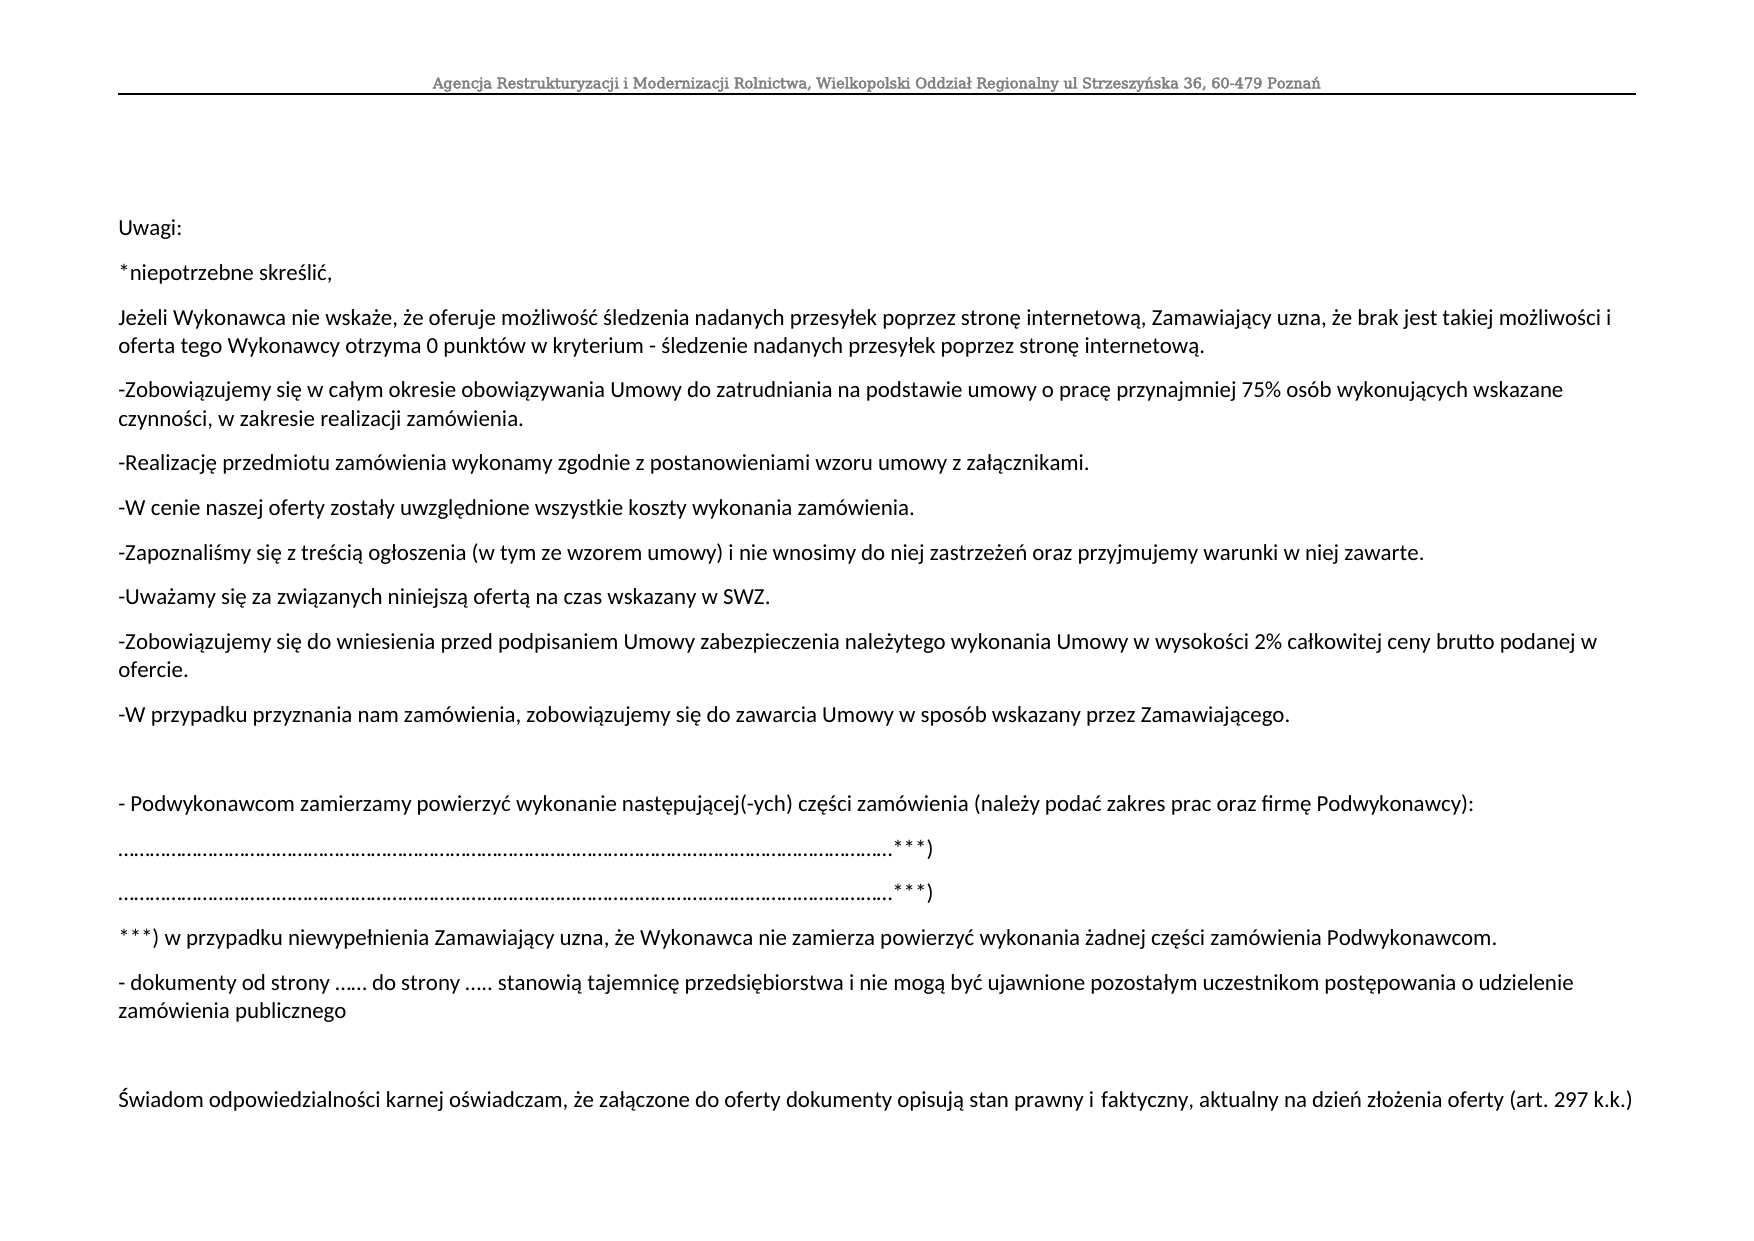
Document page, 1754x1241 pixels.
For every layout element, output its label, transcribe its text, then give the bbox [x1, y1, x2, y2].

text Świadom odpowiedzialności karnej oświadczam, że załączone do oferty dokumenty opisują stan prawny i faktyczny, aktualny na dzień złożenia oferty (art. 297 k.k.) [118, 1085, 1636, 1113]
text -Zobowiązujemy się w całym okresie obowiązywania Umowy do zatrudniania na podstawie umowy o pracę przynajmniej 75% osób wykonujących wskazane czynności, w zakresie realizacji zamówienia. [118, 376, 1636, 432]
text Uwagi: [118, 213, 1636, 242]
text -Zobowiązujemy się do wniesienia przed podpisaniem Umowy zabezpieczenia należytego wykonania Umowy w wysokości 2% całkowitej ceny brutto podanej w ofercie. [118, 627, 1636, 683]
text *niepotrzebne skreślić, [118, 258, 1636, 286]
text …………………………………………………………………………………………………………………………………***) [118, 834, 1636, 862]
text -Uważamy się za związanych niniejszą ofertą na czas wskazany w SWZ. [118, 582, 1636, 610]
text -W cenie naszej oferty zostały uwzględnione wszystkie koszty wykonania zamówienia. [118, 493, 1636, 521]
text …………………………………………………………………………………………………………………………………***) [118, 878, 1636, 907]
text -W przypadku przyznania nam zamówienia, zobowiązujemy się do zawarcia Umowy w sposób wskazany przez Zamawiającego. [118, 700, 1636, 728]
text -Realizację przedmiotu zamówienia wykonamy zgodnie z postanowieniami wzoru umowy z załącznikami. [118, 448, 1636, 476]
text ***) w przypadku niewypełnienia Zamawiający uzna, że Wykonawca nie zamierza powierzyć wykonania żadnej części zamówienia Podwykonawcom. [118, 923, 1636, 951]
text Jeżeli Wykonawca nie wskaże, że oferuje możliwość śledzenia nadanych przesyłek poprzez stronę internetową, Zamawiający uzna, że brak jest takiej możliwości i oferta tego Wykonawcy otrzyma 0 punktów w kryterium - śledzenie nadanych przesyłek poprzez stronę internetową. [118, 303, 1636, 359]
text -Zapoznaliśmy się z treścią ogłoszenia (w tym ze wzorem umowy) i nie wnosimy do niej zastrzeżeń oraz przyjmujemy warunki w niej zawarte. [118, 538, 1636, 566]
text - Podwykonawcom zamierzamy powierzyć wykonanie następującej(-ych) części zamówienia (należy podać zakres prac oraz firmę Podwykonawcy): [118, 789, 1636, 817]
text - dokumenty od strony …… do strony ….. stanowią tajemnicę przedsiębiorstwa i nie mogą być ujawnione pozostałym uczestnikom postępowania o udzielenie zamówienia publicznego [118, 968, 1636, 1024]
